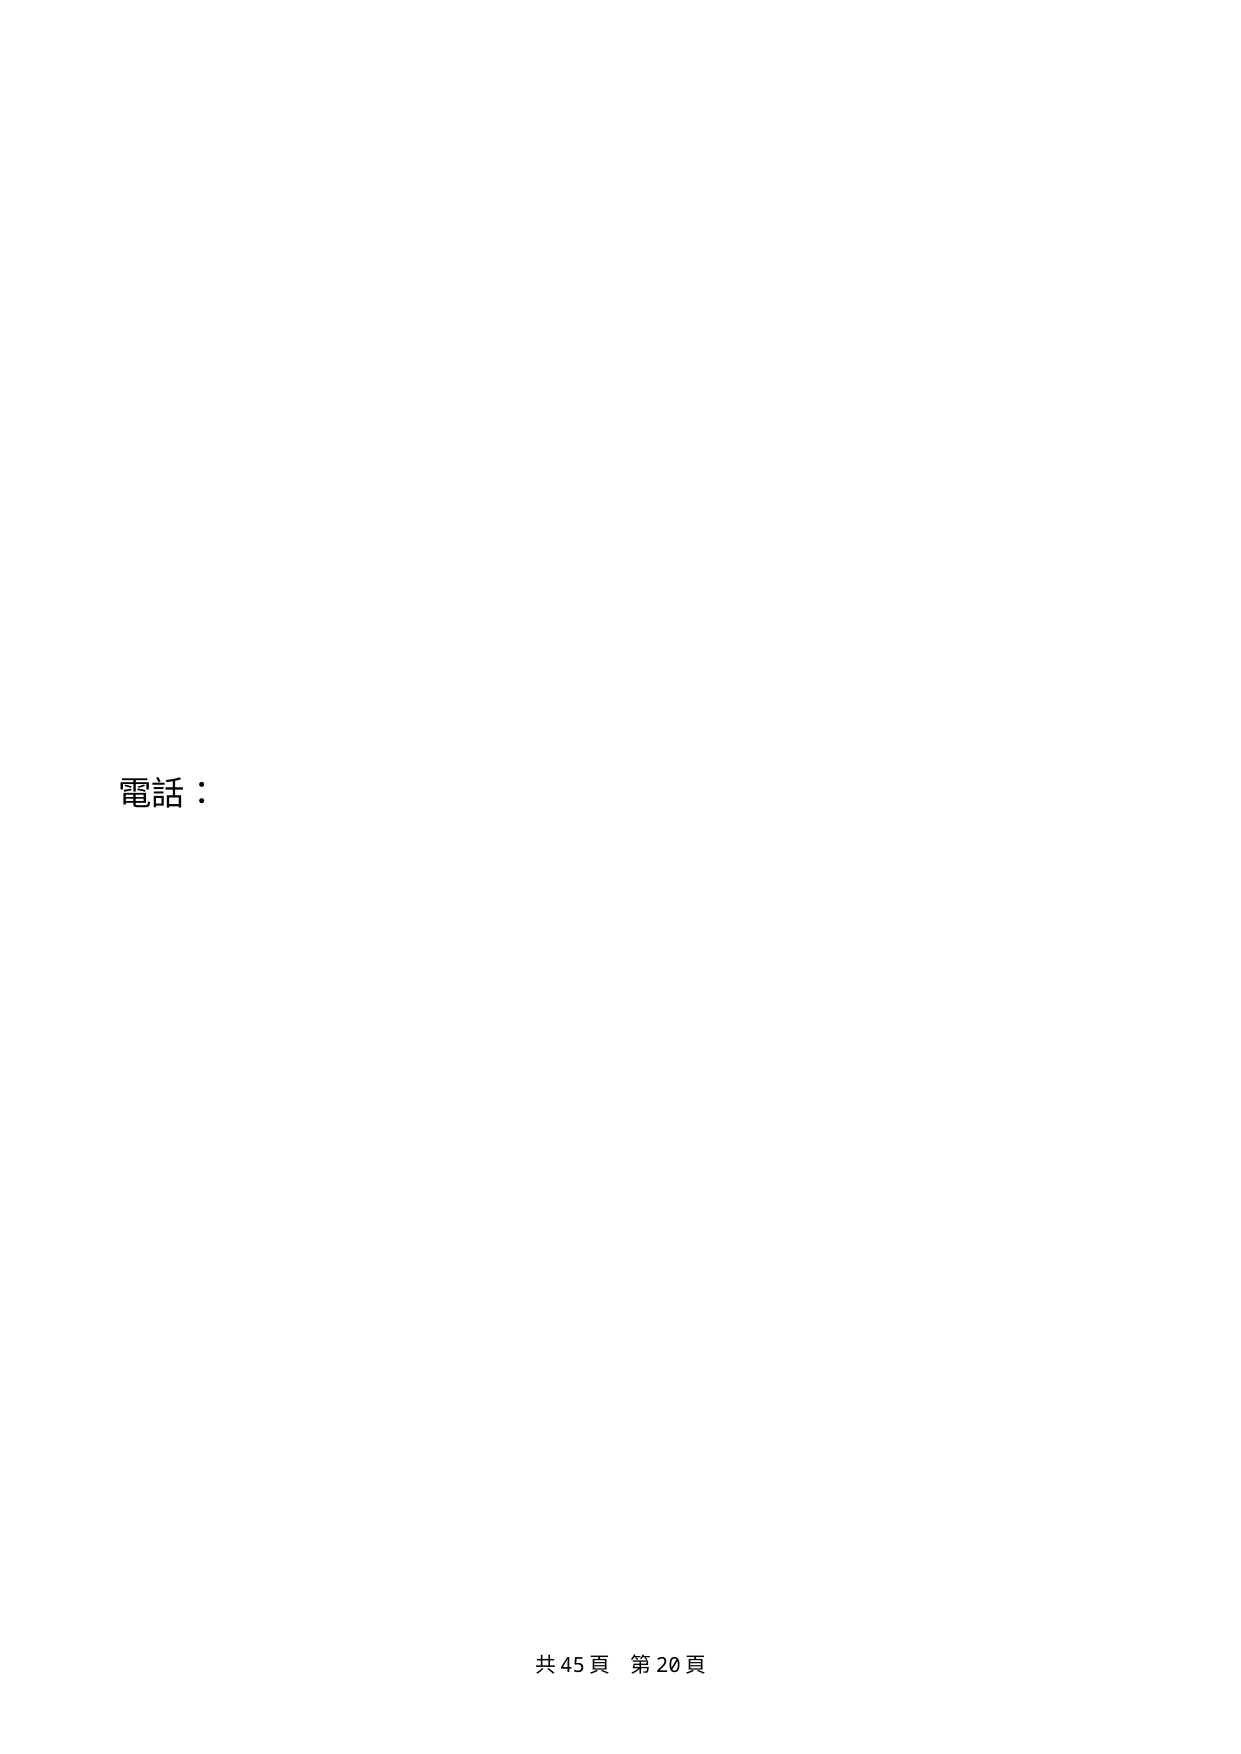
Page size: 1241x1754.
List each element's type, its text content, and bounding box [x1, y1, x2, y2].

text 電話： [118, 749, 1122, 811]
